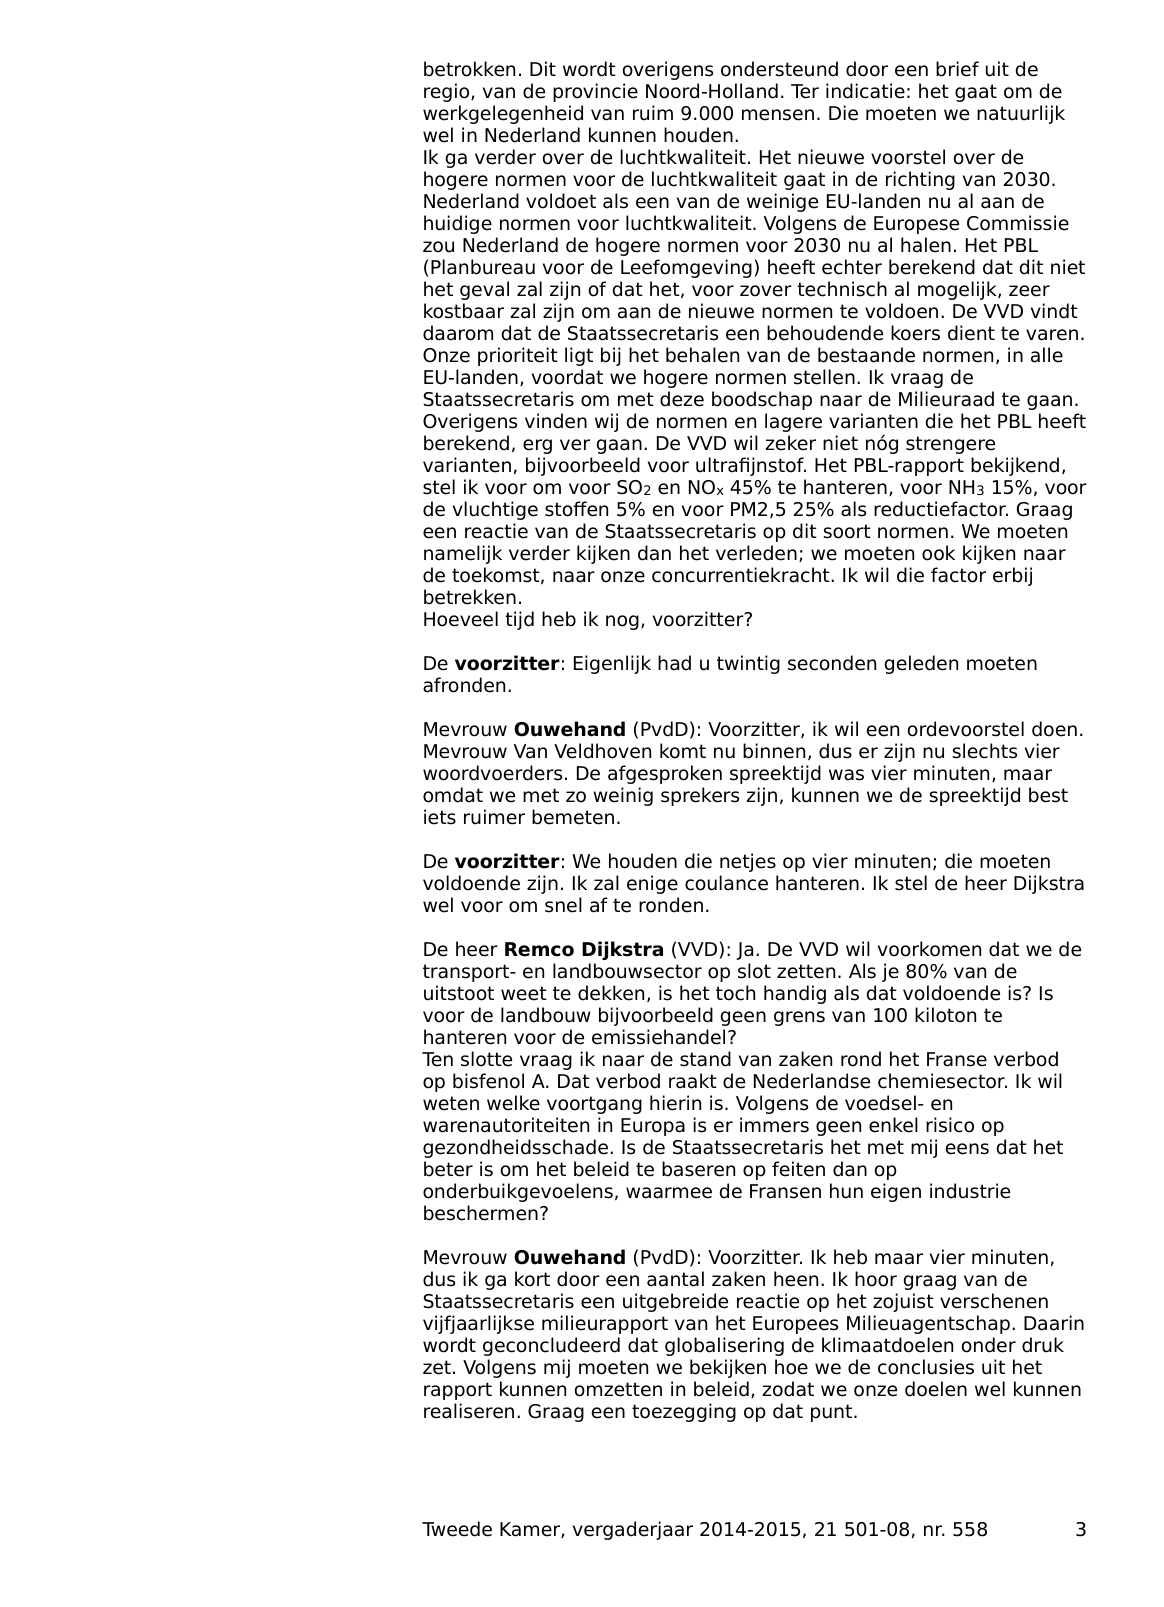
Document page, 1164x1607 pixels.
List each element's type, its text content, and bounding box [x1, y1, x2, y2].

text De voorzitter: Eigenlijk had u twintig seconden geleden moeten afronden. [422, 653, 1087, 697]
text betrokken. Dit wordt overigens ondersteund door een brief uit de regio, van de provincie Noord-Holland. Ter indicatie: het gaat om de werkgelegenheid van ruim 9.000 mensen. Die moeten we natuurlijk wel in Nederland kunnen houden. [422, 59, 1087, 147]
text De voorzitter: We houden die netjes op vier minuten; die moeten voldoende zijn. Ik zal enige coulance hanteren. Ik stel de heer Dijkstra wel voor om snel af te ronden. [422, 851, 1087, 917]
text Overigens vinden wij de normen en lagere varianten die het PBL heeft berekend, erg ver gaan. De VVD wil zeker niet nóg strengere varianten, bijvoorbeeld voor ultrafijnstof. Het PBL-rapport bekijkend, stel ik voor om voor SO2 en NOx 45% te hanteren, voor NH3 15%, voor de vluchtige stoffen 5% en voor PM2,5 25% als reductiefactor. Graag een reactie van de Staatssecretaris op dit soort normen. We moeten namelijk verder kijken dan het verleden; we moeten ook kijken naar de toekomst, naar onze concurrentiekracht. Ik wil die factor erbij betrekken. [422, 411, 1087, 608]
text Ik ga verder over de luchtkwaliteit. Het nieuwe voorstel over de hogere normen voor de luchtkwaliteit gaat in de richting van 2030. Nederland voldoet als een van de weinige EU-landen nu al aan de huidige normen voor luchtkwaliteit. Volgens de Europese Commissie zou Nederland de hogere normen voor 2030 nu al halen. Het PBL (Planbureau voor de Leefomgeving) heeft echter berekend dat dit niet het geval zal zijn of dat het, voor zover technisch al mogelijk, zeer kostbaar zal zijn om aan de nieuwe normen te voldoen. De VVD vindt daarom dat de Staatssecretaris een behoudende koers dient te varen. Onze prioriteit ligt bij het behalen van de bestaande normen, in alle EU-landen, voordat we hogere normen stellen. Ik vraag de Staatssecretaris om met deze boodschap naar de Milieuraad te gaan. [422, 147, 1087, 411]
text Ten slotte vraag ik naar de stand van zaken rond het Franse verbod op bisfenol A. Dat verbod raakt de Nederlandse chemiesector. Ik wil weten welke voortgang hierin is. Volgens de voedsel- en warenautoriteiten in Europa is er immers geen enkel risico op gezondheidsschade. Is de Staatssecretaris het met mij eens dat het beter is om het beleid te baseren op feiten dan op onderbuikgevoelens, waarmee de Fransen hun eigen industrie beschermen? [422, 1049, 1087, 1225]
text Mevrouw Ouwehand (PvdD): Voorzitter, ik wil een ordevoorstel doen. Mevrouw Van Veldhoven komt nu binnen, dus er zijn nu slechts vier woordvoerders. De afgesproken spreektijd was vier minuten, maar omdat we met zo weinig sprekers zijn, kunnen we de spreektijd best iets ruimer bemeten. [422, 719, 1087, 829]
text Hoeveel tijd heb ik nog, voorzitter? [422, 608, 1087, 631]
text De heer Remco Dijkstra (VVD): Ja. De VVD wil voorkomen dat we de transport- en landbouwsector op slot zetten. Als je 80% van de uitstoot weet te dekken, is het toch handig als dat voldoende is? Is voor de landbouw bijvoorbeeld geen grens van 100 kiloton te hanteren voor de emissiehandel? [422, 939, 1087, 1049]
text Mevrouw Ouwehand (PvdD): Voorzitter. Ik heb maar vier minuten, dus ik ga kort door een aantal zaken heen. Ik hoor graag van de Staatssecretaris een uitgebreide reactie op het zojuist verschenen vijfjaarlijkse milieurapport van het Europees Milieuagentschap. Daarin wordt geconcludeerd dat globalisering de klimaatdoelen onder druk zet. Volgens mij moeten we bekijken hoe we de conclusies uit het rapport kunnen omzetten in beleid, zodat we onze doelen wel kunnen realiseren. Graag een toezegging op dat punt. [422, 1247, 1087, 1423]
